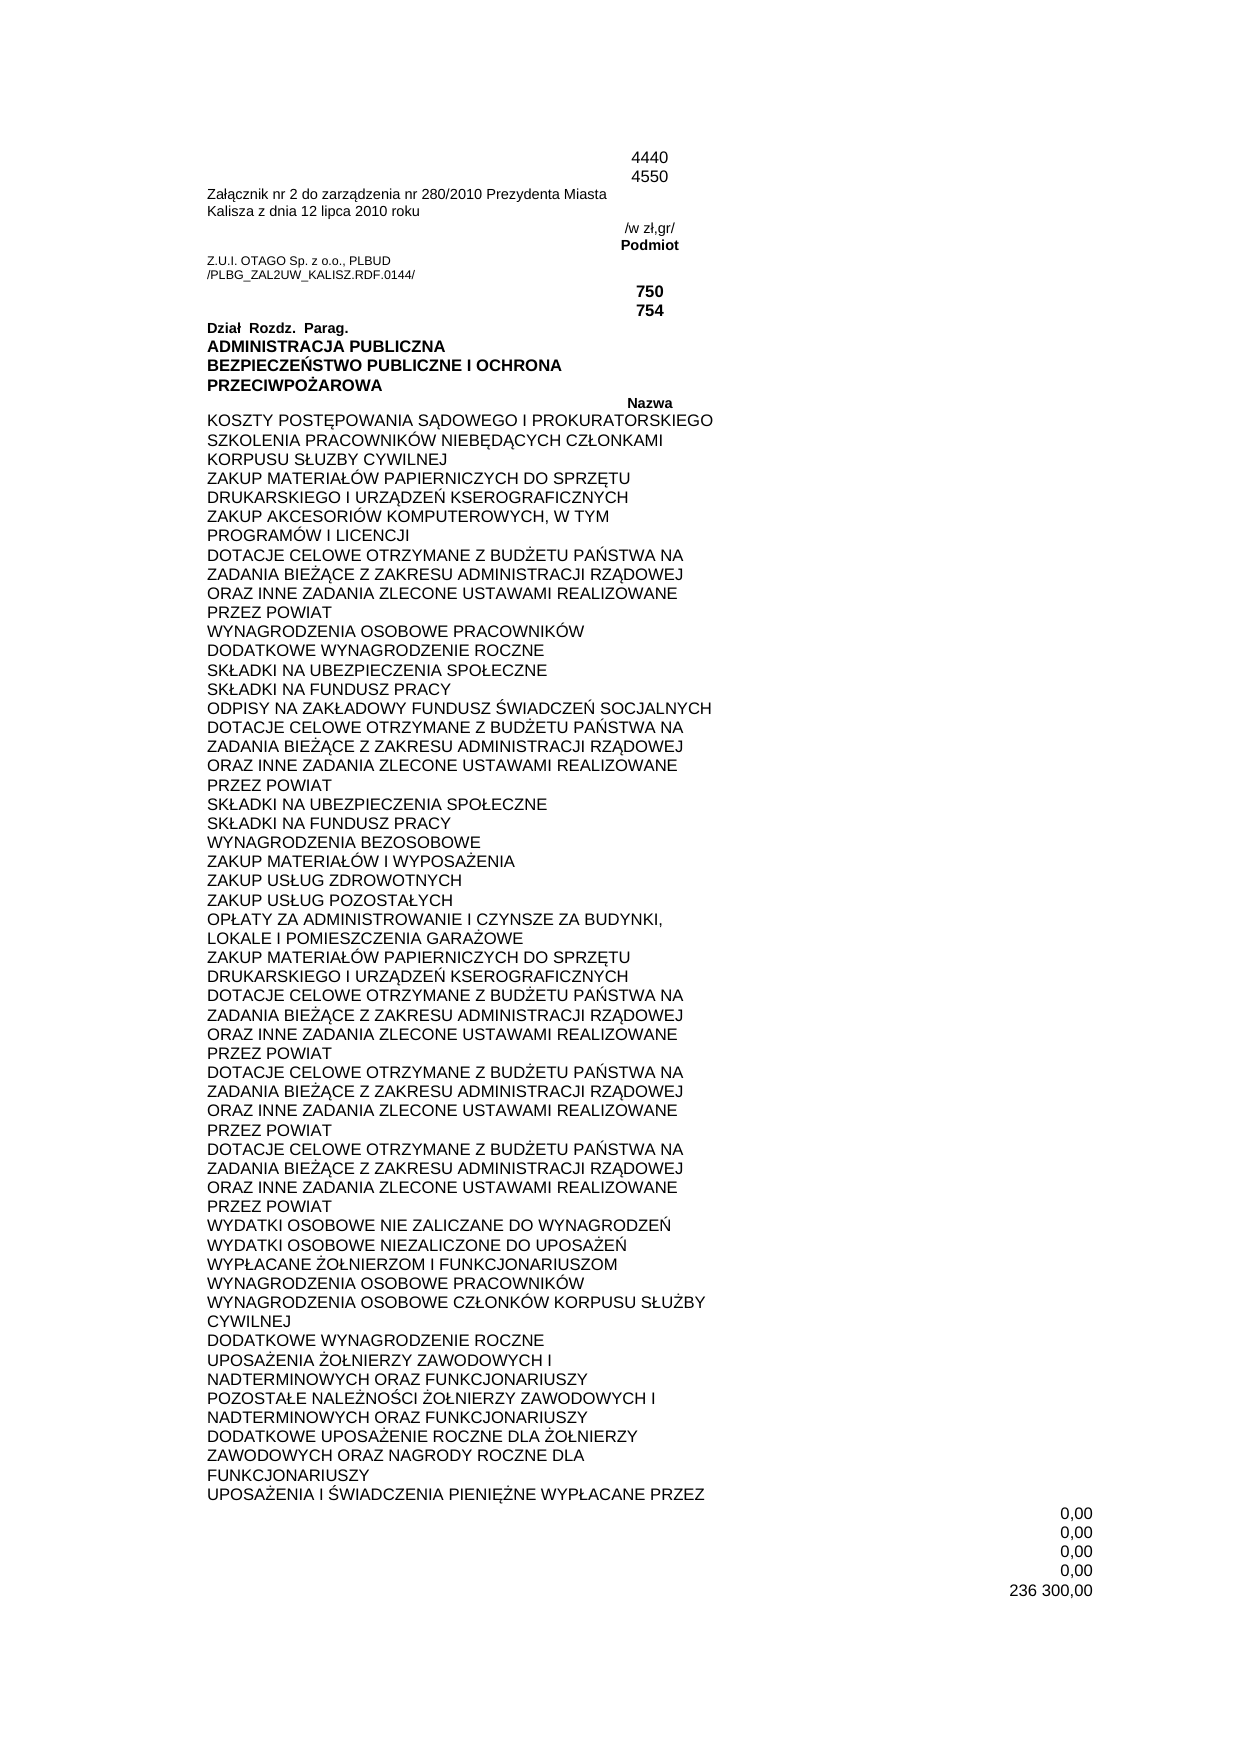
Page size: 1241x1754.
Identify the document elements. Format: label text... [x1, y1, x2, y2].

text ZAKUP USŁUG POZOSTAŁYCH [207, 890, 1092, 909]
text Kalisza z dnia 12 lipca 2010 roku [207, 203, 1092, 219]
text SZKOLENIA PRACOWNIKÓW NIEBĘDĄCYCH CZŁONKAMI [207, 430, 1092, 449]
text WYDATKI OSOBOWE NIE ZALICZANE DO WYNAGRODZEŃ [207, 1216, 1092, 1235]
text 4550 [207, 167, 1092, 186]
text WYDATKI OSOBOWE NIEZALICZONE DO UPOSAŻEŃ [207, 1235, 1092, 1254]
text ZADANIA BIEŻĄCE Z ZAKRESU ADMINISTRACJI RZĄDOWEJ [207, 737, 1092, 756]
text PRZEZ POWIAT [207, 1120, 1092, 1139]
text WYNAGRODZENIA OSOBOWE PRACOWNIKÓW [207, 1274, 1092, 1293]
text PRZEZ POWIAT [207, 603, 1092, 622]
text FUNKCJONARIUSZY [207, 1465, 1092, 1484]
text DOTACJE CELOWE OTRZYMANE Z BUDŻETU PAŃSTWA NA [207, 1139, 1092, 1159]
text DOTACJE CELOWE OTRZYMANE Z BUDŻETU PAŃSTWA NA [207, 986, 1092, 1005]
text CYWILNEJ [207, 1312, 1092, 1331]
text ZAKUP MATERIAŁÓW PAPIERNICZYCH DO SPRZĘTU [207, 948, 1092, 967]
text 0,00 [207, 1542, 1092, 1561]
text ORAZ INNE ZADANIA ZLECONE USTAWAMI REALIZOWANE [207, 1101, 1092, 1120]
text SKŁADKI NA UBEZPIECZENIA SPOŁECZNE [207, 794, 1092, 814]
text 0,00 [207, 1504, 1092, 1523]
text KORPUSU SŁUZBY CYWILNEJ [207, 449, 1092, 469]
text DRUKARSKIEGO I URZĄDZEŃ KSEROGRAFICZNYCH [207, 488, 1092, 507]
text ZADANIA BIEŻĄCE Z ZAKRESU ADMINISTRACJI RZĄDOWEJ [207, 1005, 1092, 1024]
text PRZECIWPOŻAROWA [207, 375, 1092, 394]
text OPŁATY ZA ADMINISTROWANIE I CZYNSZE ZA BUDYNKI, [207, 909, 1092, 929]
text 0,00 [207, 1523, 1092, 1542]
text ZADANIA BIEŻĄCE Z ZAKRESU ADMINISTRACJI RZĄDOWEJ [207, 1159, 1092, 1178]
text DODATKOWE WYNAGRODZENIE ROCZNE [207, 641, 1092, 660]
text POZOSTAŁE NALEŻNOŚCI ŻOŁNIERZY ZAWODOWYCH I [207, 1389, 1092, 1408]
text ORAZ INNE ZADANIA ZLECONE USTAWAMI REALIZOWANE [207, 756, 1092, 775]
text DOTACJE CELOWE OTRZYMANE Z BUDŻETU PAŃSTWA NA [207, 1063, 1092, 1082]
text DOTACJE CELOWE OTRZYMANE Z BUDŻETU PAŃSTWA NA [207, 718, 1092, 737]
text SKŁADKI NA UBEZPIECZENIA SPOŁECZNE [207, 660, 1092, 679]
text Z.U.I. OTAGO Sp. z o.o., PLBUD [207, 253, 1092, 267]
text ZAKUP AKCESORIÓW KOMPUTEROWYCH, W TYM [207, 507, 1092, 526]
text PRZEZ POWIAT [207, 775, 1092, 794]
text NADTERMINOWYCH ORAZ FUNKCJONARIUSZY [207, 1369, 1092, 1389]
text 750 [207, 282, 1092, 301]
text DOTACJE CELOWE OTRZYMANE Z BUDŻETU PAŃSTWA NA [207, 545, 1092, 564]
text ZAKUP MATERIAŁÓW I WYPOSAŻENIA [207, 852, 1092, 871]
text PRZEZ POWIAT [207, 1197, 1092, 1216]
text WYNAGRODZENIA OSOBOWE CZŁONKÓW KORPUSU SŁUŻBY [207, 1293, 1092, 1312]
text SKŁADKI NA FUNDUSZ PRACY [207, 814, 1092, 833]
text KOSZTY POSTĘPOWANIA SĄDOWEGO I PROKURATORSKIEGO [207, 411, 1092, 430]
text NADTERMINOWYCH ORAZ FUNKCJONARIUSZY [207, 1408, 1092, 1427]
text ZAKUP MATERIAŁÓW PAPIERNICZYCH DO SPRZĘTU [207, 469, 1092, 488]
text 0,00 [207, 1561, 1092, 1580]
text /w zł,gr/ [207, 219, 1092, 236]
text PRZEZ POWIAT [207, 1044, 1092, 1063]
text PROGRAMÓW I LICENCJI [207, 526, 1092, 545]
text LOKALE I POMIESZCZENIA GARAŻOWE [207, 929, 1092, 948]
text ODPISY NA ZAKŁADOWY FUNDUSZ ŚWIADCZEŃ SOCJALNYCH [207, 699, 1092, 718]
text DODATKOWE UPOSAŻENIE ROCZNE DLA ŻOŁNIERZY [207, 1427, 1092, 1446]
text ORAZ INNE ZADANIA ZLECONE USTAWAMI REALIZOWANE [207, 1178, 1092, 1197]
text Dział Rozdz. Parag. [207, 320, 1092, 337]
text UPOSAŻENIA I ŚWIADCZENIA PIENIĘŻNE WYPŁACANE PRZEZ [207, 1484, 1092, 1504]
text 236 300,00 [207, 1580, 1092, 1599]
text ZAWODOWYCH ORAZ NAGRODY ROCZNE DLA [207, 1446, 1092, 1465]
text 754 [207, 301, 1092, 320]
text DODATKOWE WYNAGRODZENIE ROCZNE [207, 1331, 1092, 1350]
text DRUKARSKIEGO I URZĄDZEŃ KSEROGRAFICZNYCH [207, 967, 1092, 986]
text WYNAGRODZENIA BEZOSOBOWE [207, 833, 1092, 852]
text ADMINISTRACJA PUBLICZNA [207, 337, 1092, 356]
text ZADANIA BIEŻĄCE Z ZAKRESU ADMINISTRACJI RZĄDOWEJ [207, 564, 1092, 584]
text WYNAGRODZENIA OSOBOWE PRACOWNIKÓW [207, 622, 1092, 641]
text Podmiot [207, 236, 1092, 253]
text WYPŁACANE ŻOŁNIERZOM I FUNKCJONARIUSZOM [207, 1254, 1092, 1274]
text ZADANIA BIEŻĄCE Z ZAKRESU ADMINISTRACJI RZĄDOWEJ [207, 1082, 1092, 1101]
text UPOSAŻENIA ŻOŁNIERZY ZAWODOWYCH I [207, 1350, 1092, 1369]
text /PLBG_ZAL2UW_KALISZ.RDF.0144/ [207, 267, 1092, 282]
text BEZPIECZEŃSTWO PUBLICZNE I OCHRONA [207, 356, 1092, 375]
text Nazwa [207, 394, 1092, 411]
text ORAZ INNE ZADANIA ZLECONE USTAWAMI REALIZOWANE [207, 584, 1092, 603]
text 4440 [207, 148, 1092, 167]
text ORAZ INNE ZADANIA ZLECONE USTAWAMI REALIZOWANE [207, 1024, 1092, 1044]
text Załącznik nr 2 do zarządzenia nr 280/2010 Prezydenta Miasta [207, 186, 1092, 203]
text ZAKUP USŁUG ZDROWOTNYCH [207, 871, 1092, 890]
text SKŁADKI NA FUNDUSZ PRACY [207, 679, 1092, 699]
